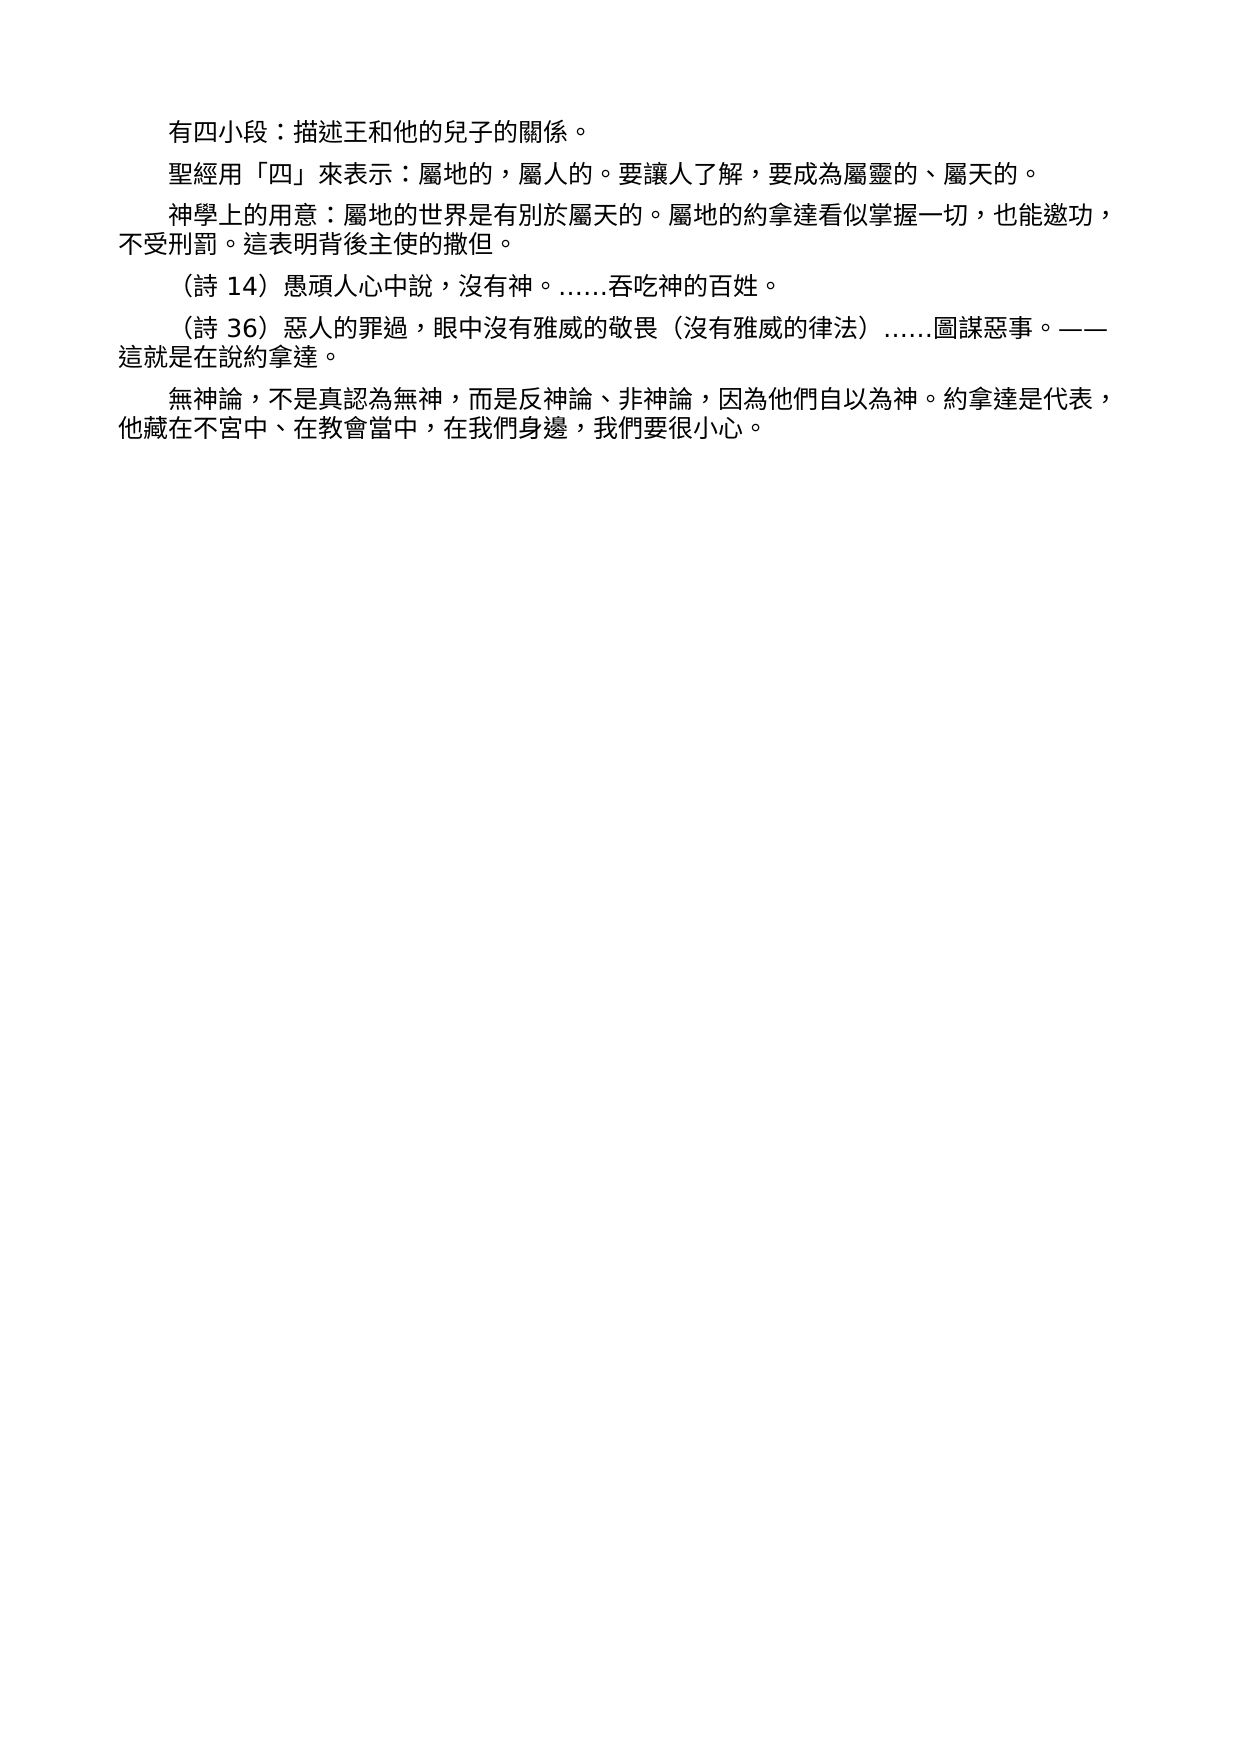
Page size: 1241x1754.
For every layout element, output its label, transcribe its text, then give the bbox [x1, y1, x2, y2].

text 有四小段：描述王和他的兒子的關係。 [118, 118, 1122, 147]
text 無神論，不是真認為無神，而是反神論、非神論，因為他們自以為神。約拿達是代表，他藏在不宮中、在教會當中，在我們身邊，我們要很小心。 [118, 385, 1122, 443]
text 神學上的用意：屬地的世界是有別於屬天的。屬地的約拿達看似掌握一切，也能邀功，不受刑罰。這表明背後主使的撒但。 [118, 201, 1122, 260]
text 聖經用「四」來表示：屬地的，屬人的。要讓人了解，要成為屬靈的、屬天的。 [118, 160, 1122, 189]
text （詩 14）愚頑人心中說，沒有神。……吞吃神的百姓。 [118, 272, 1122, 301]
text （詩 36）惡人的罪過，眼中沒有雅威的敬畏（沒有雅威的律法）……圖謀惡事。——這就是在說約拿達。 [118, 314, 1122, 372]
